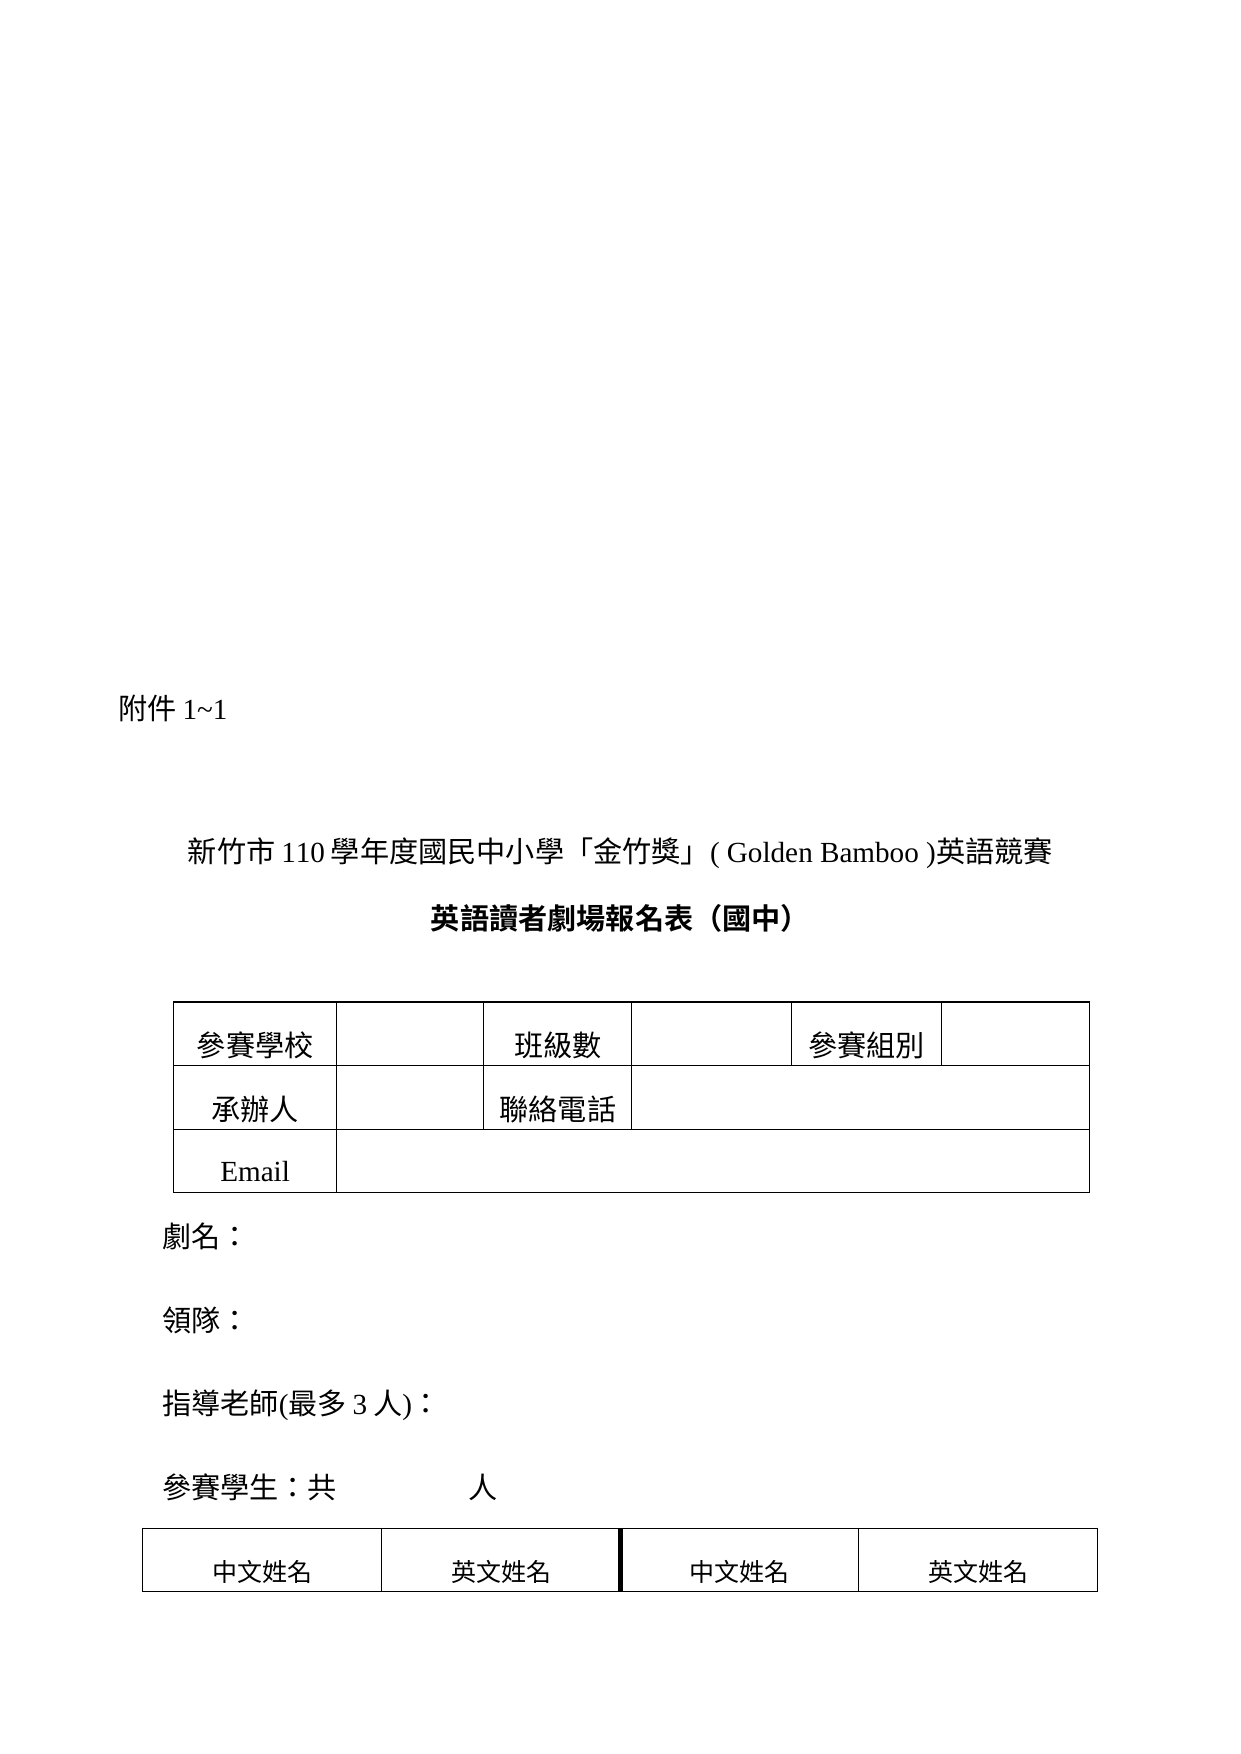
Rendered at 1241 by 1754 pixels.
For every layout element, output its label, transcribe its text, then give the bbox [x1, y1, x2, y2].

text 劇名： [118, 1193, 1122, 1256]
table_cell 承辦人 [174, 1066, 336, 1128]
table_header 英文姓名 [382, 1529, 618, 1591]
table_header 中文姓名 [143, 1529, 381, 1591]
text 英語讀者劇場報名表（國中） [118, 896, 1122, 938]
table_header 參賽學校 [174, 1003, 336, 1065]
text 指導老師(最多3人)： [118, 1360, 1122, 1423]
table_header 中文姓名 [623, 1529, 858, 1591]
table_cell [337, 1130, 1089, 1192]
text 附件1~1 [118, 685, 1122, 728]
table_cell 聯絡電話 [484, 1066, 631, 1128]
table_header 參賽組別 [792, 1003, 941, 1065]
table_cell [632, 1066, 1089, 1128]
table_header [942, 1003, 1089, 1065]
text 新竹市110學年度國民中小學「金竹獎」( Golden Bamboo )英語競賽 [118, 828, 1122, 871]
text 參賽學生：共 人 [118, 1444, 1122, 1507]
table_cell Email [174, 1130, 336, 1192]
table_header [337, 1003, 483, 1065]
text 領隊： [118, 1277, 1122, 1339]
table_header 英文姓名 [859, 1529, 1097, 1591]
table_header [632, 1003, 791, 1065]
table_header 班級數 [484, 1003, 631, 1065]
table_cell [337, 1066, 483, 1128]
